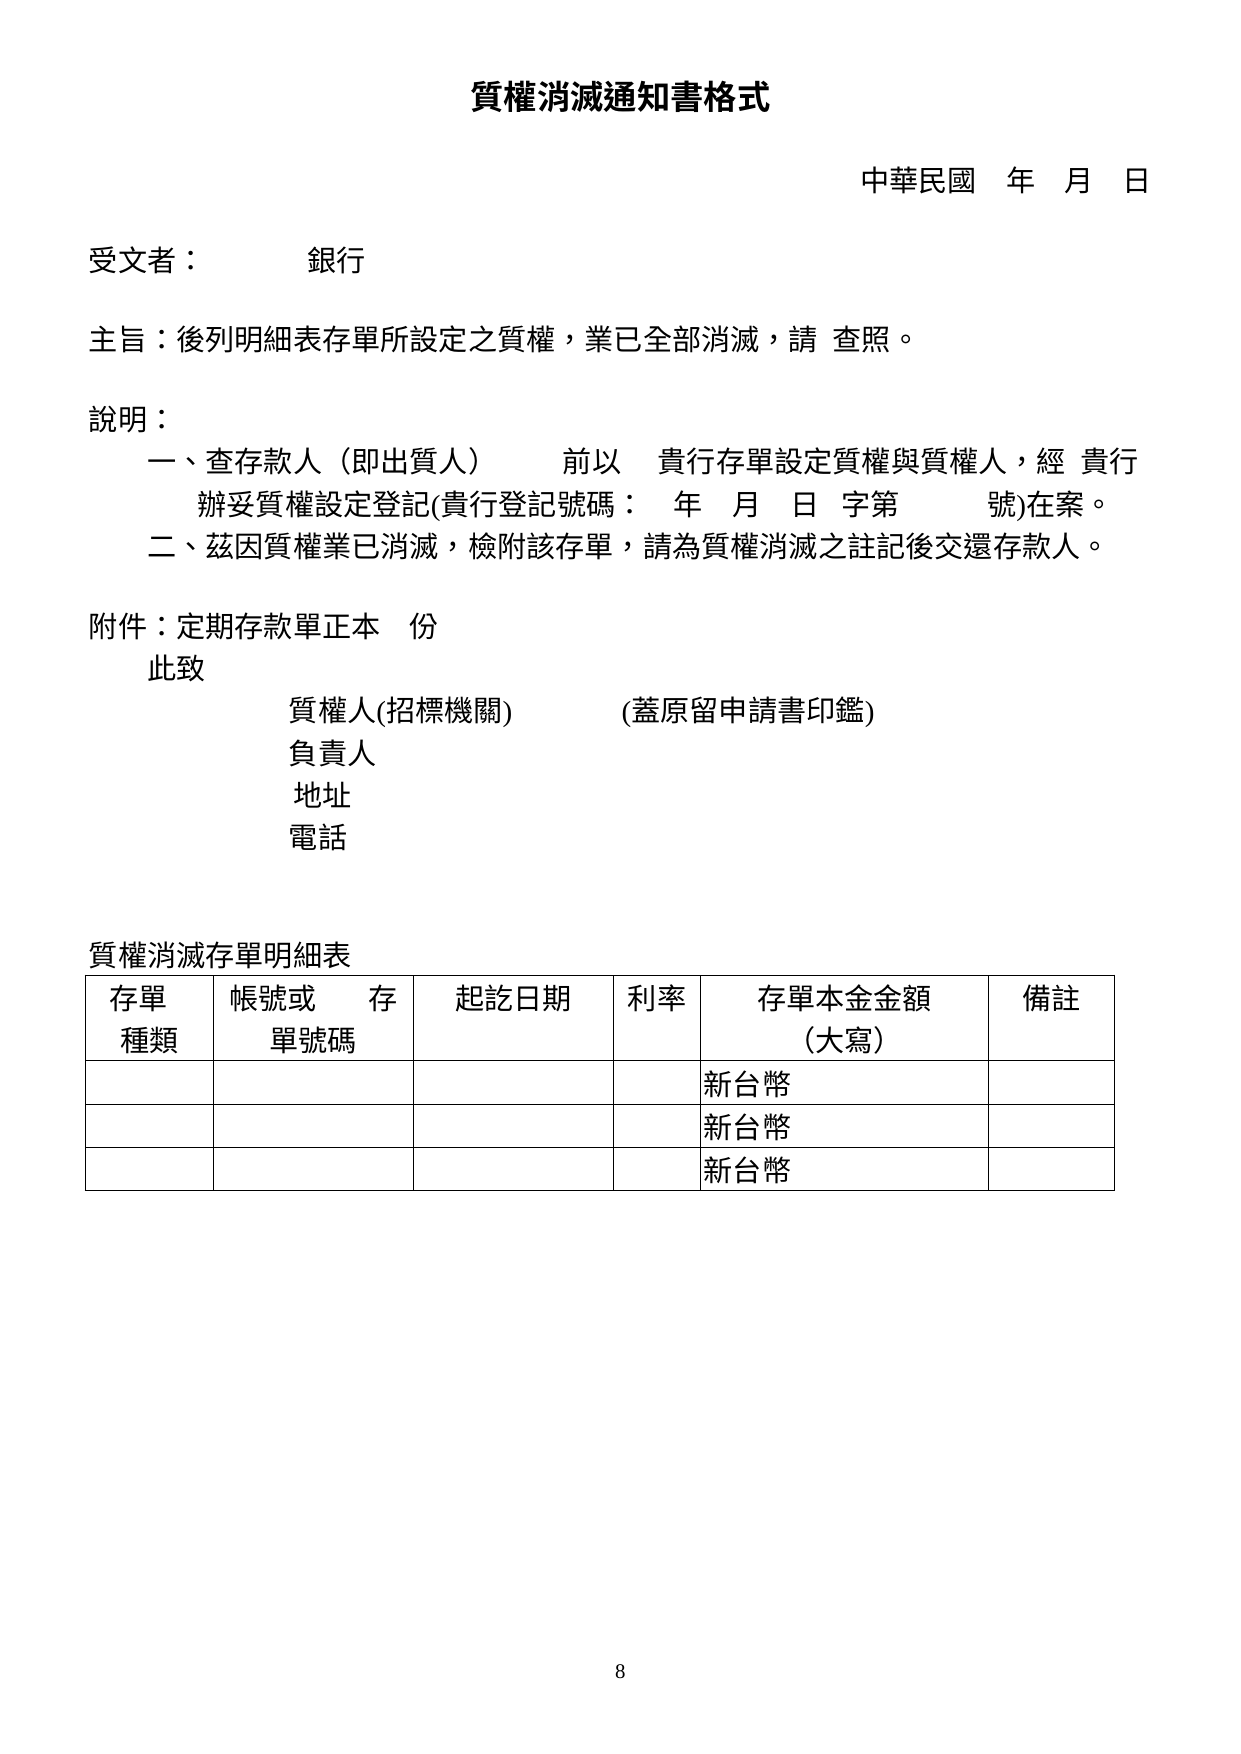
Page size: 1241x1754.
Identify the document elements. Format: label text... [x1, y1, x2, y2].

text 主旨：後列明細表存單所設定之質權，業已全部消滅，請 查照。 [89, 317, 1152, 359]
table_header 備註 [989, 976, 1114, 1060]
table_header 存單 種類 [86, 976, 213, 1060]
table_cell [989, 1148, 1114, 1190]
table_cell 新台幣 [701, 1148, 988, 1190]
text 一、查存款人（即出質人） 前以 貴行存單設定質權與質權人，經 貴行辦妥質權設定登記(貴行登記號碼： 年 月 日 字第 號)在案。 [147, 439, 1152, 524]
text 中華民國 年 月 日 [89, 157, 1152, 200]
table_header 起訖日期 [414, 976, 613, 1060]
table_cell [989, 1061, 1114, 1103]
text 受文者： 銀行 [89, 237, 1152, 279]
table_header 存單本金金額 （大寫） [701, 976, 988, 1060]
text 說明： [89, 397, 1152, 439]
table_header 帳號或 存單號碼 [214, 976, 413, 1060]
table_cell [614, 1105, 700, 1147]
table_cell [86, 1105, 213, 1147]
text 質權消滅通知書格式 [89, 71, 1152, 119]
text 附件：定期存款單正本 份 [89, 603, 1152, 646]
text 質權消滅存單明細表 [89, 932, 1152, 974]
table_cell [214, 1148, 413, 1190]
table_cell [989, 1105, 1114, 1147]
text 二、茲因質權業已消滅，檢附該存單，請為質權消滅之註記後交還存款人。 [147, 524, 1152, 566]
table_cell [86, 1148, 213, 1190]
text 此致 [89, 646, 1152, 688]
table_cell [414, 1105, 613, 1147]
text 地址 [89, 773, 1152, 815]
table_cell [414, 1061, 613, 1103]
table_cell [214, 1105, 413, 1147]
text 電話 [89, 815, 1152, 857]
table_cell [214, 1061, 413, 1103]
table_cell [614, 1061, 700, 1103]
table_cell 新台幣 [701, 1105, 988, 1147]
text 負責人 [89, 730, 1152, 773]
table_cell [414, 1148, 613, 1190]
table_cell [86, 1061, 213, 1103]
table_header 利率 [614, 976, 700, 1060]
text 質權人(招標機關) (蓋原留申請書印鑑) [89, 688, 1152, 730]
table_cell 新台幣 [701, 1061, 988, 1103]
table_cell [614, 1148, 700, 1190]
